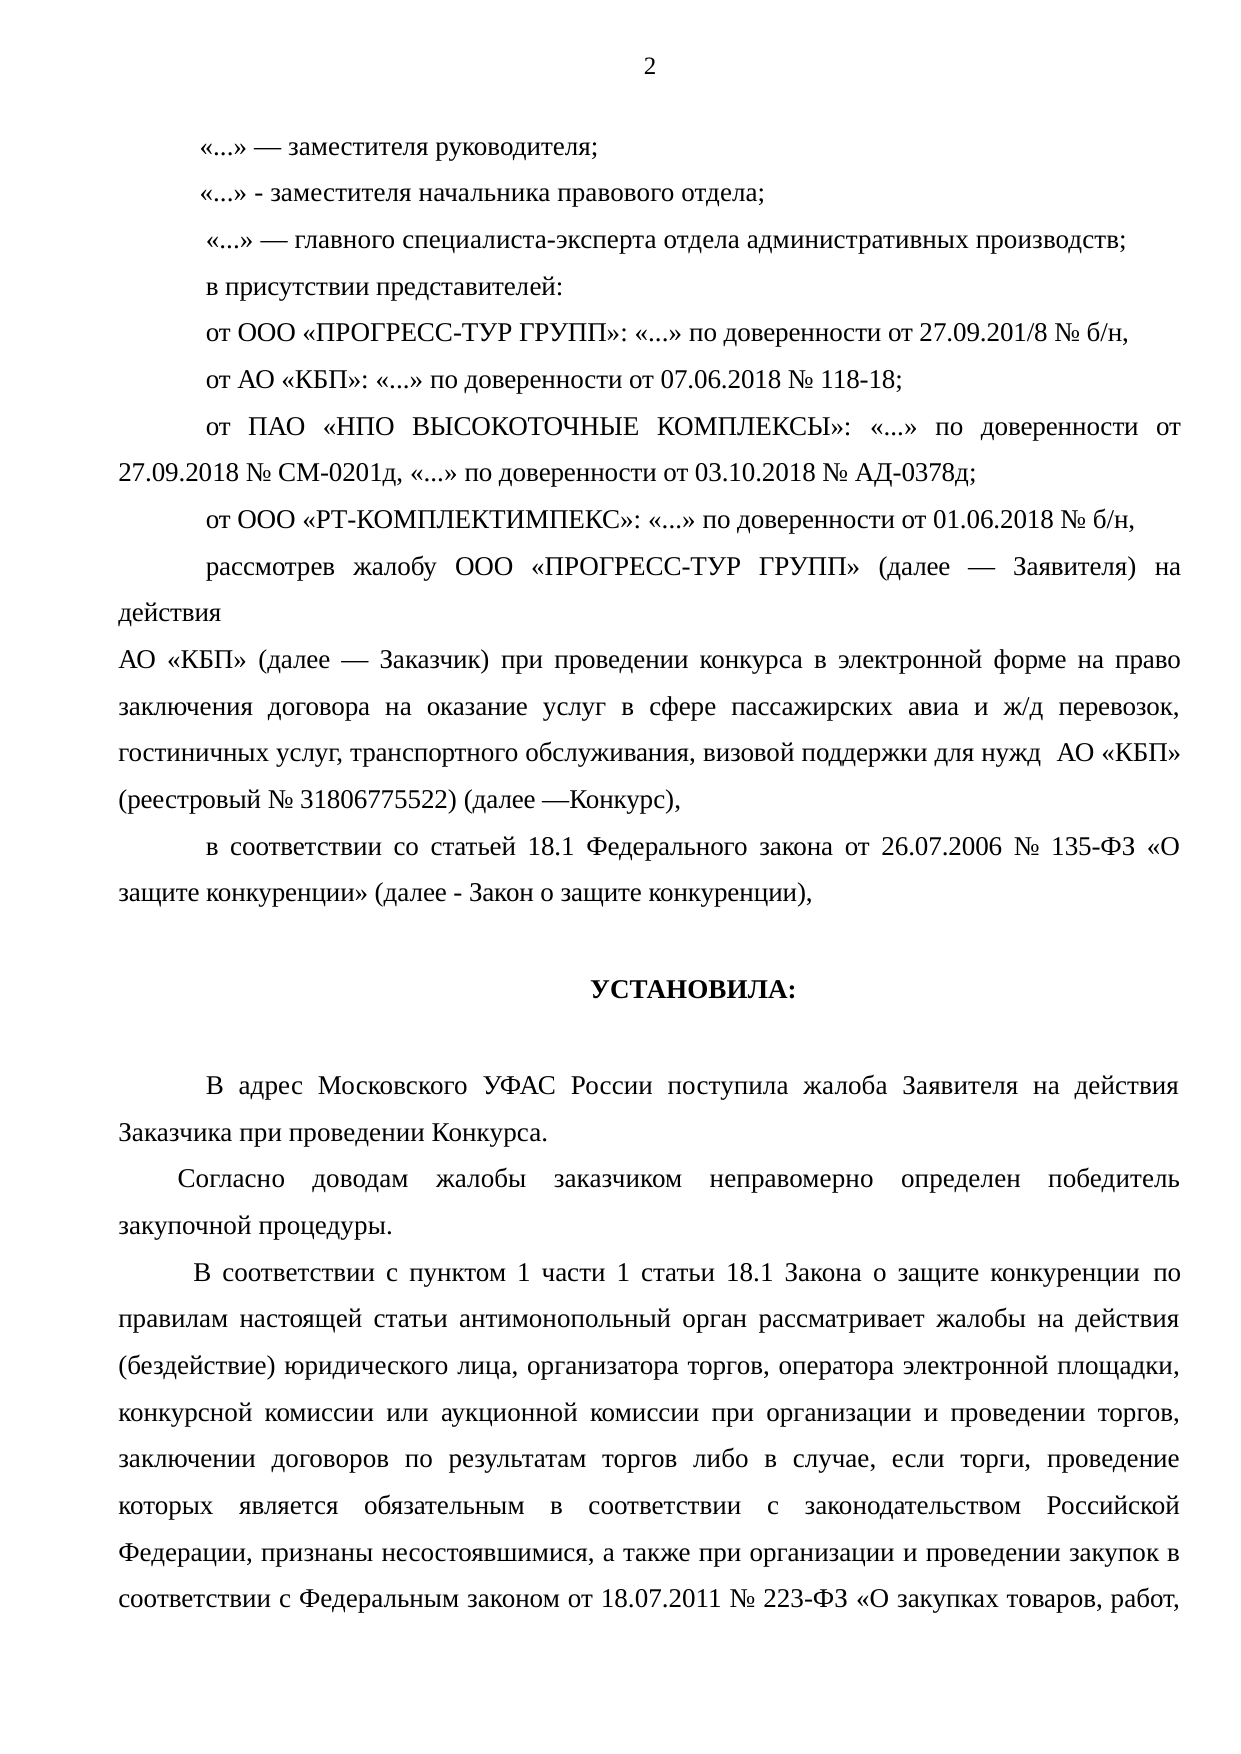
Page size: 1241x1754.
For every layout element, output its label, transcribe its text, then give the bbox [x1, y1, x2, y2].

text В адрес Московского УФАС России поступила жалоба Заявителя на действия Заказчика при проведении Конкурса. [118, 1069, 1181, 1147]
text от ПАО «НПО ВЫСОКОТОЧНЫЕ КОМПЛЕКСЫ»: «...» по доверенности от 27.09.2018 № СМ-0201д, «...» по доверенности от 03.10.2018 № АД-0378д; [118, 410, 1181, 488]
text УСТАНОВИЛА: [118, 973, 1181, 1005]
text рассмотрев жалобу ООО «ПРОГРЕСС-ТУР ГРУПП» (далее — Заявителя) на действия АО «КБП» (далее — Заказчик) при проведении конкурса в электронной форме на право заключения договора на оказание услуг в сфере пассажирских авиа и ж/д перевозок, гостиничных услуг, транспортного обслуживания, визовой поддержки для нужд АО «КБП» (реестровый № 31806775522) (далее —Конкурс), [118, 550, 1181, 814]
text «...» — заместителя руководителя; [118, 130, 1181, 161]
text «...» — главного специалиста-эксперта отдела административных производств; [118, 223, 1181, 254]
text от ООО «ПРОГРЕСС-ТУР ГРУПП»: «...» по доверенности от 27.09.201/8 № б/н, [118, 317, 1181, 348]
text от АО «КБП»: «...» по доверенности от 07.06.2018 № 118-18; [118, 363, 1181, 394]
text от ООО «РТ-КОМПЛЕКТИМПЕКС»: «...» по доверенности от 01.06.2018 № б/н, [118, 503, 1181, 534]
text Согласно доводам жалобы заказчиком неправомерно определен победитель закупочной процедуры. [118, 1163, 1181, 1240]
text «...» - заместителя начальника правового отдела; [118, 177, 1181, 208]
text В соответствии с пунктом 1 части 1 статьи 18.1 Закона о защите конкуренции по правилам настоящей статьи антимонопольный орган рассматривает жалобы на действия (бездействие) юридического лица, организатора торгов, оператора электронной площадки, конкурсной комиссии или аукционной комиссии при организации и проведении торгов, заключении договоров по результатам торгов либо в случае, если торги, проведение которых является обязательным в соответствии с законодательством Российской Федерации, признаны несостоявшимися, а также при организации и проведении закупок в соответствии с Федеральным законом от 18.07.2011 № 223-ФЗ «О закупках товаров, работ, [118, 1256, 1181, 1614]
text в соответствии со статьей 18.1 Федерального закона от 26.07.2006 № 135-ФЗ «О защите конкуренции» (далее - Закон о защите конкуренции), [118, 830, 1181, 908]
text в присутствии представителей: [118, 270, 1181, 301]
